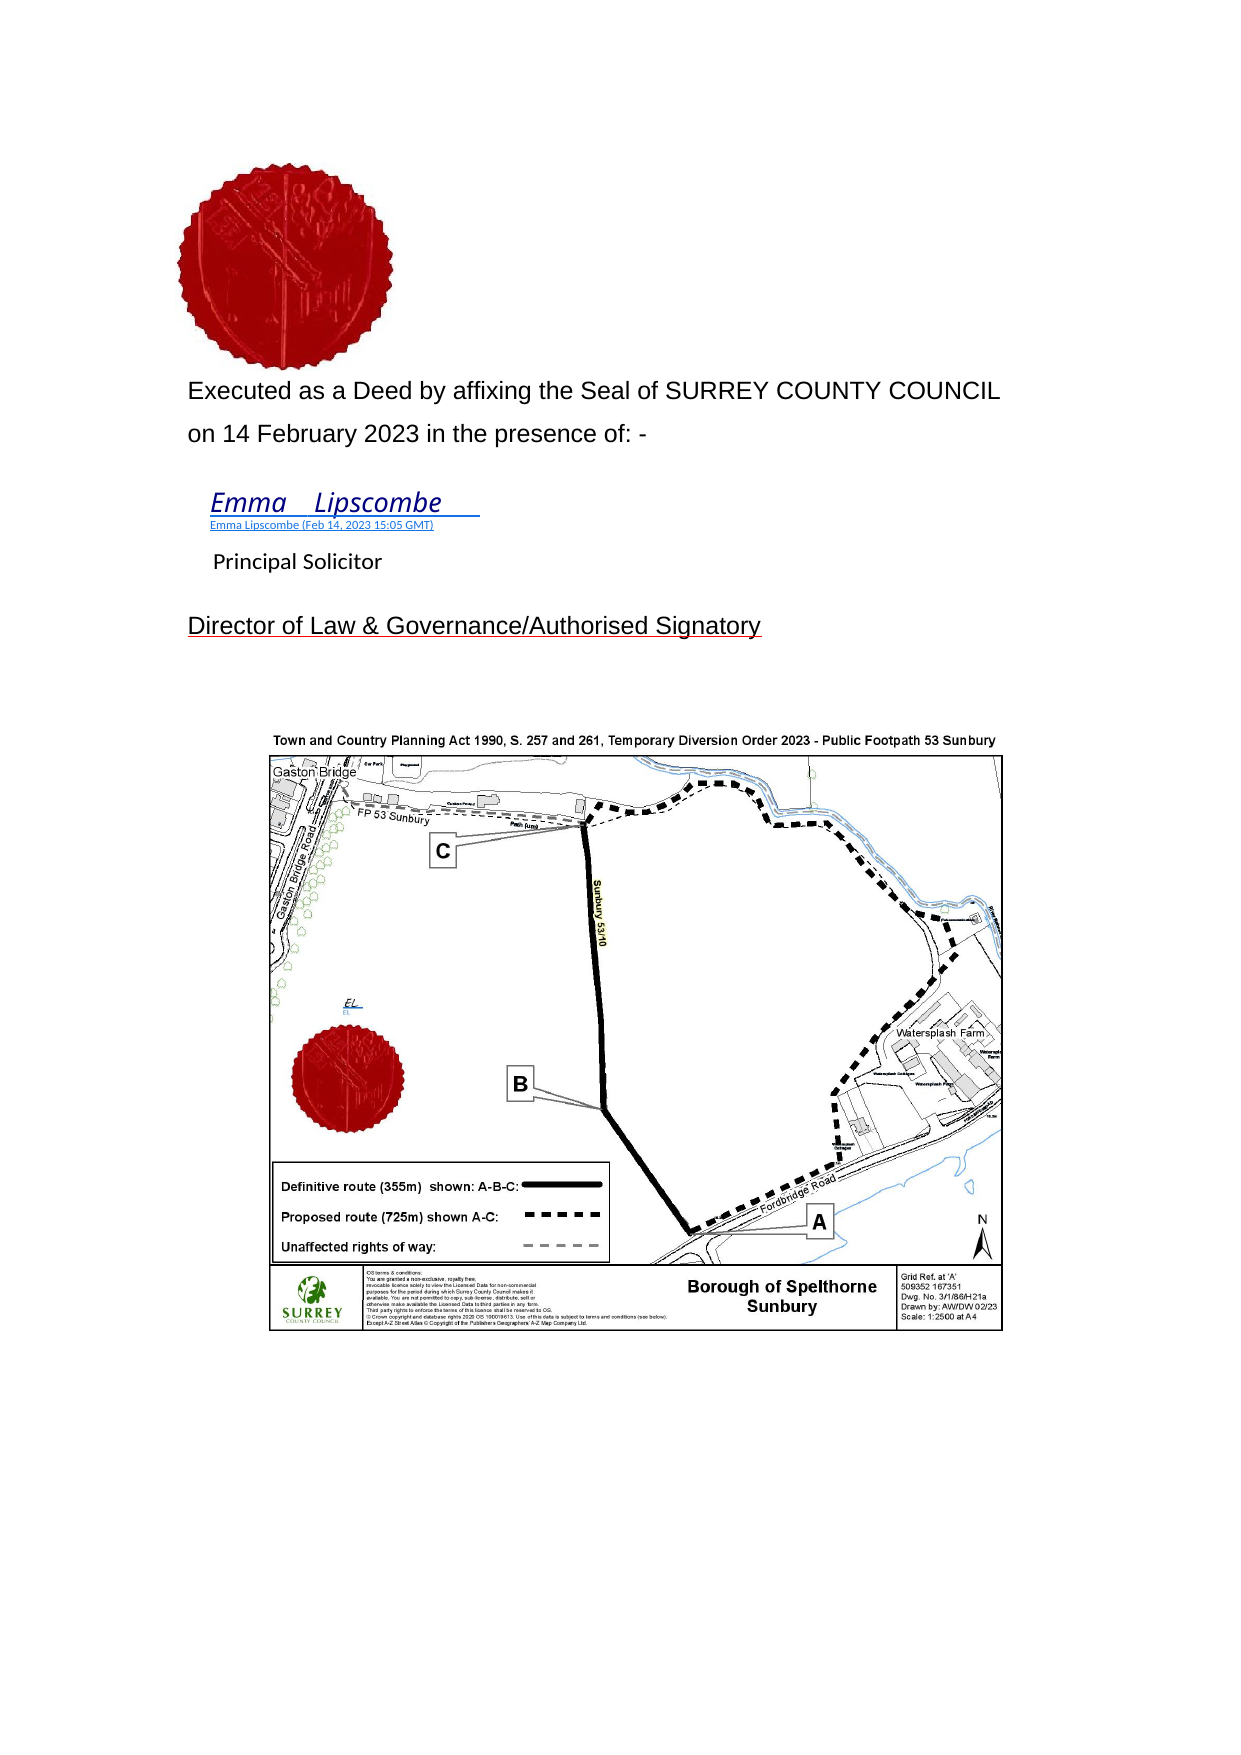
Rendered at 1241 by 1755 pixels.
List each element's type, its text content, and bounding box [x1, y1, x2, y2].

text Director of Law & Governance/Authorised Signatory [187, 611, 1093, 639]
text Principal Solicitor [213, 547, 1093, 575]
text Emma Lipscombe [210, 488, 1093, 519]
text Executed as a Deed by affixing the Seal of SURREY COUNTY COUNCIL on 14 February 2023 in the presence of: - [187, 376, 1004, 448]
text Emma Lipscombe (Feb 14, 2023 15:05 GMT) [210, 519, 1093, 532]
